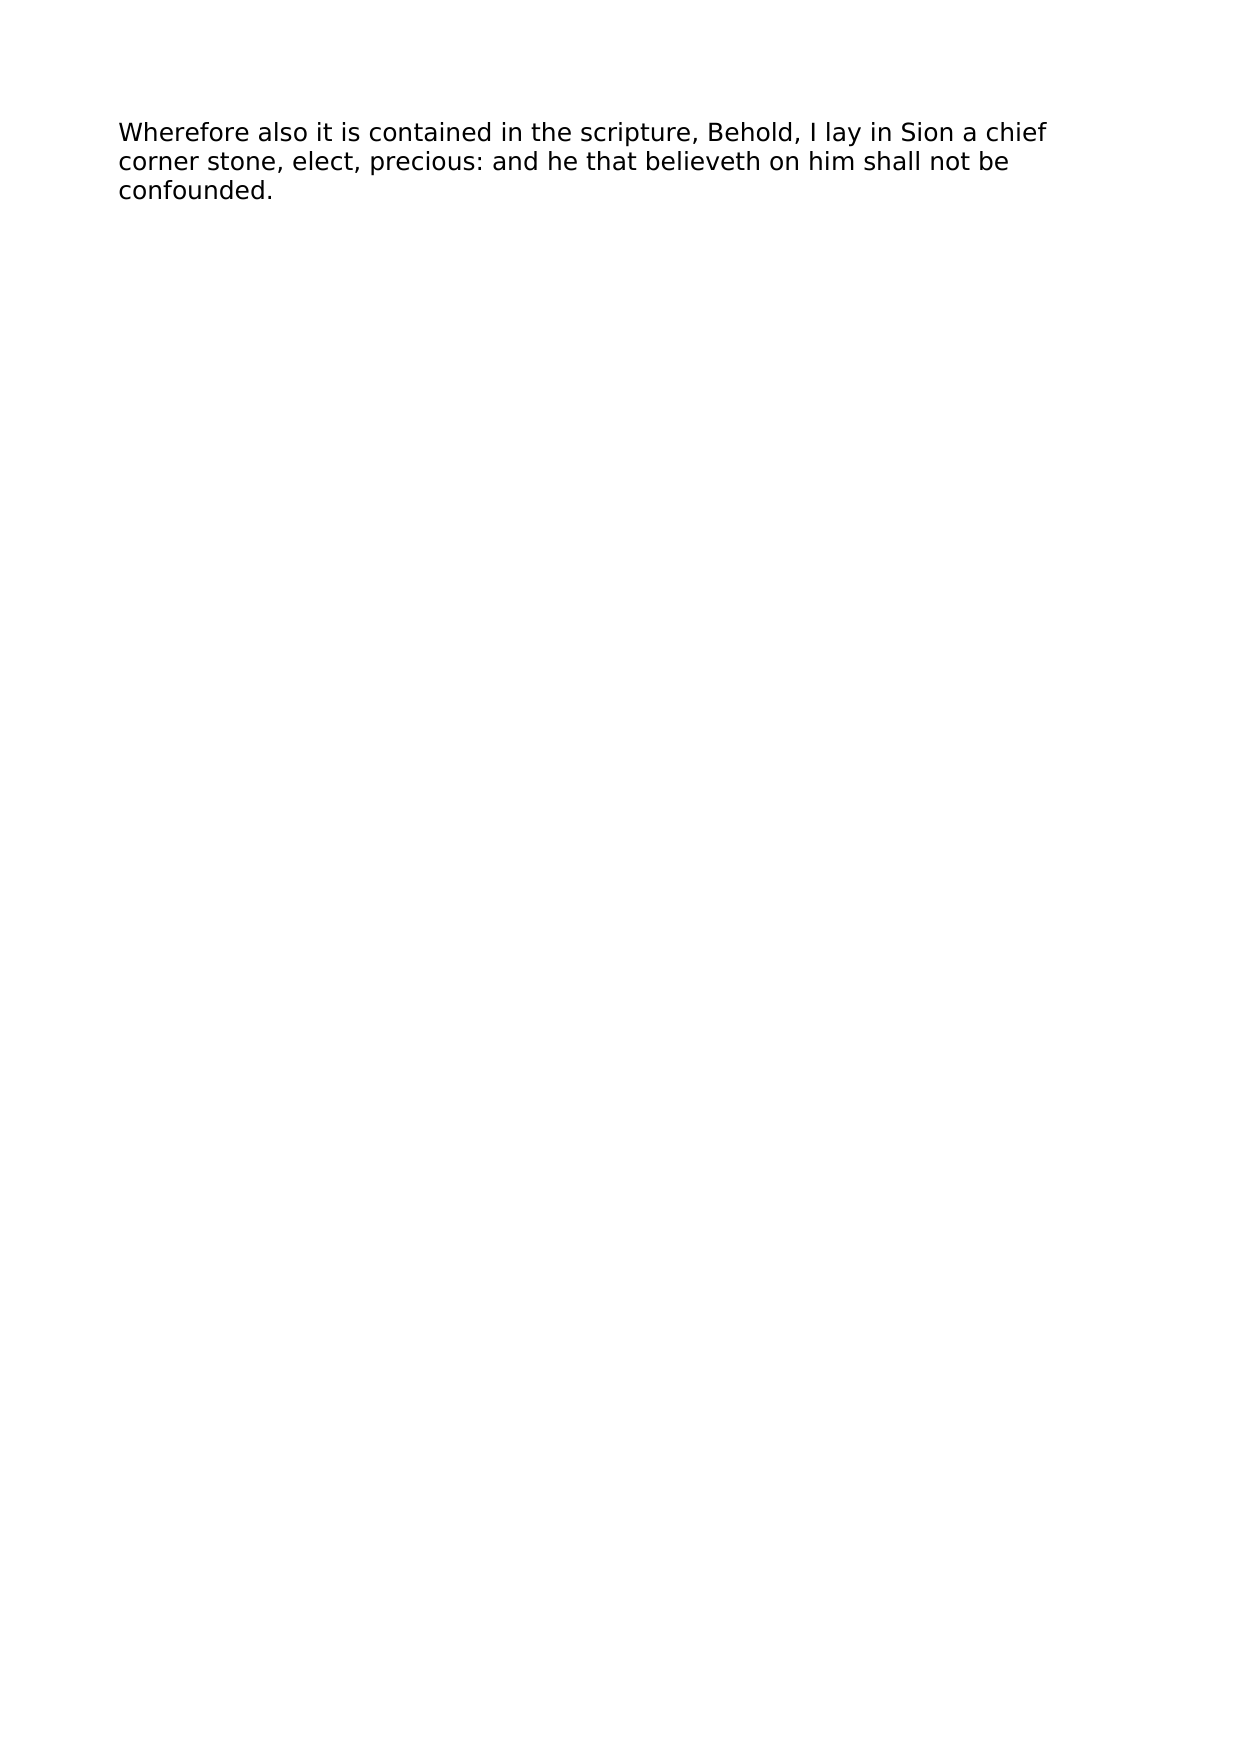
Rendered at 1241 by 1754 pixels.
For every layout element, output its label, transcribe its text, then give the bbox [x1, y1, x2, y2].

text Wherefore also it is contained in the scripture, Behold, I lay in Sion a chief corner stone, elect, precious: and he that believeth on him shall not be confounded. [118, 118, 1122, 206]
